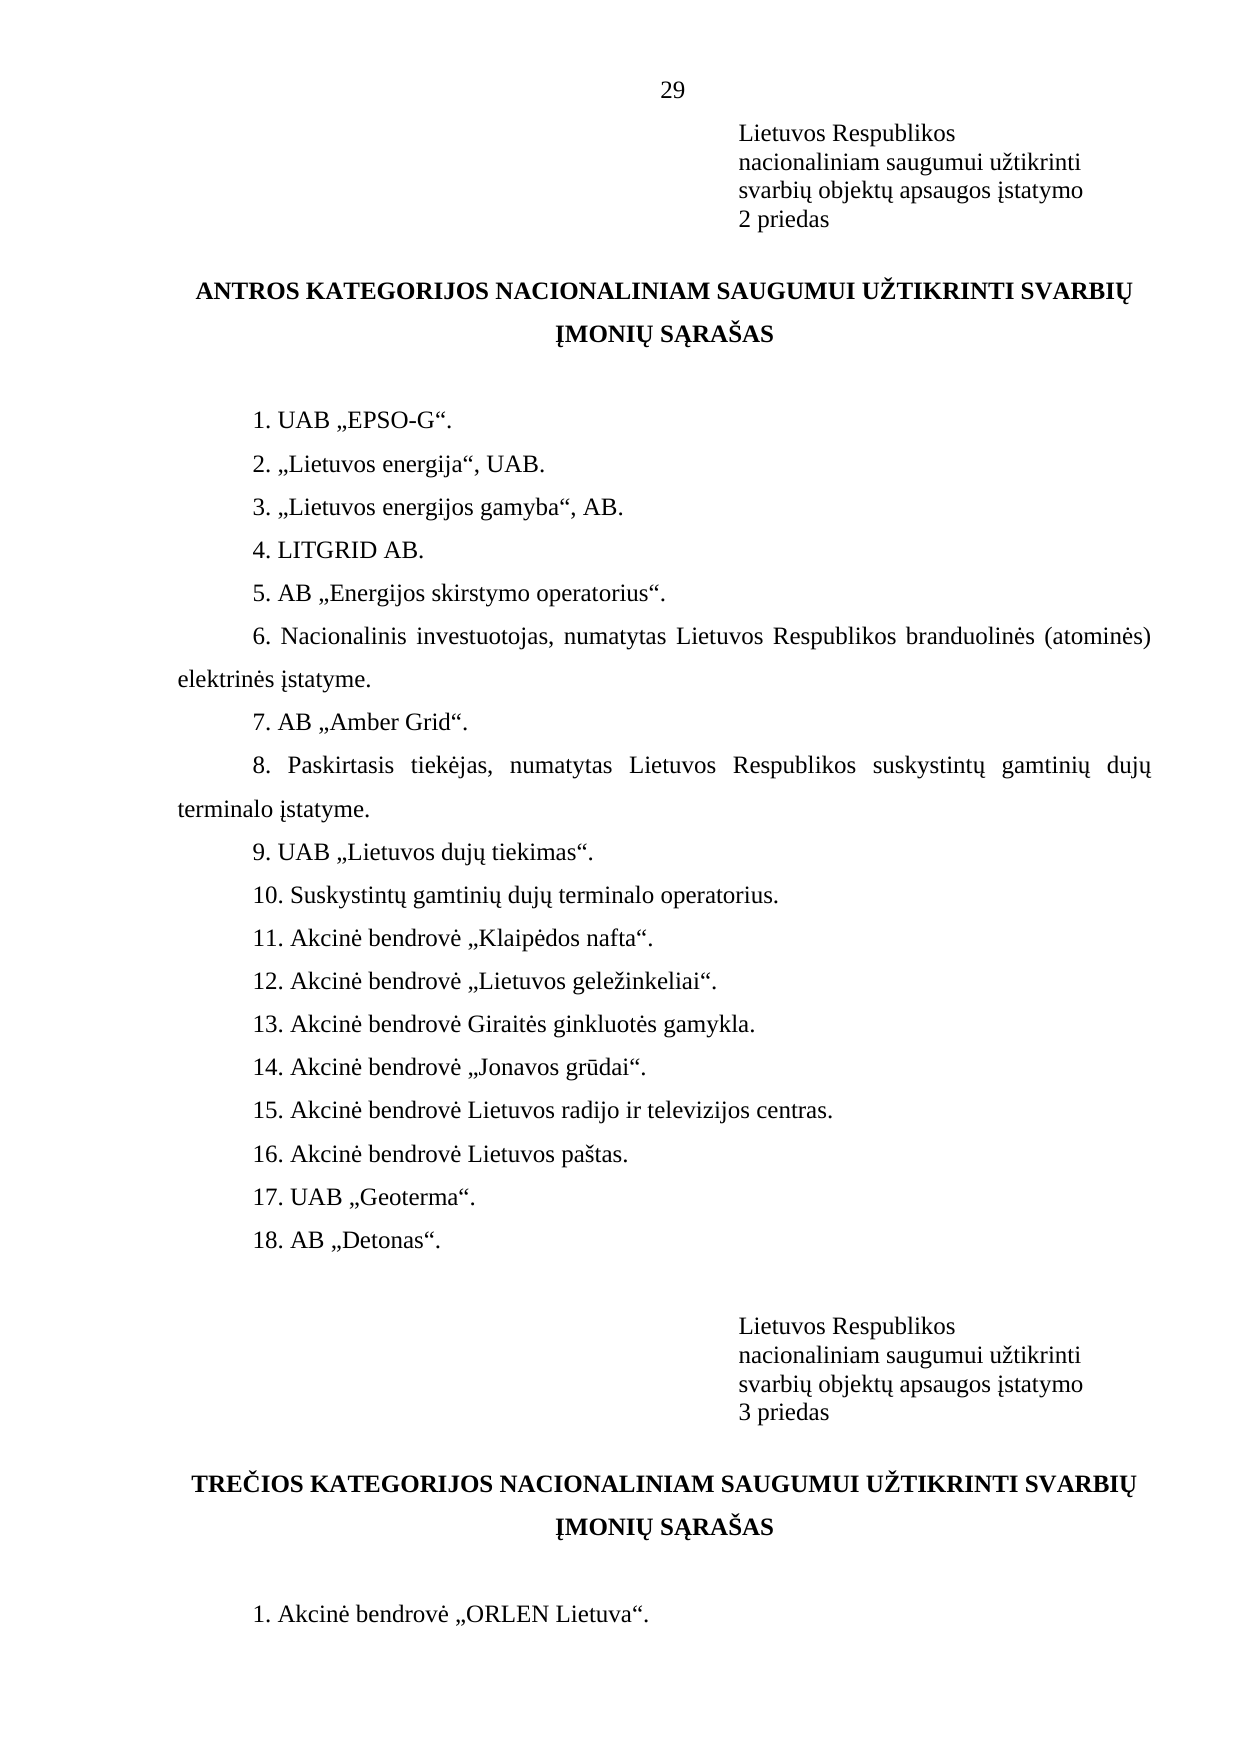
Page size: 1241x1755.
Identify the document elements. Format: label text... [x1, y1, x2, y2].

text 16. Akcinė bendrovė Lietuvos paštas. [177, 1139, 1152, 1167]
text 12. Akcinė bendrovė „Lietuvos geležinkeliai“. [177, 966, 1152, 995]
text Lietuvos Respublikos [177, 118, 1152, 147]
text 1. Akcinė bendrovė „ORLEN Lietuva“. [177, 1599, 1152, 1627]
text 6. Nacionalinis investuotojas, numatytas Lietuvos Respublikos branduolinės (atominės) elektrinės įstatyme. [177, 621, 1152, 693]
text Lietuvos Respublikos [177, 1311, 1152, 1340]
text 3 priedas [177, 1397, 1152, 1426]
text 5. AB „Energijos skirstymo operatorius“. [177, 578, 1152, 607]
text 2. „Lietuvos energija“, UAB. [177, 449, 1152, 477]
text 15. Akcinė bendrovė Lietuvos radijo ir televizijos centras. [177, 1096, 1152, 1124]
text nacionaliniam saugumui užtikrinti [177, 147, 1152, 176]
text 18. AB „Detonas“. [177, 1225, 1152, 1254]
text antros kategorijos nacionaliniam saugumui užtikrinti svarbių įmonių SĄRAŠAS [177, 276, 1152, 348]
text 3. „Lietuvos energijos gamyba“, AB. [177, 492, 1152, 521]
text 17. UAB „Geoterma“. [177, 1182, 1152, 1211]
text trečios kategorijos nacionaliniam saugumui užtikrinti svarbių įmonių SĄRAŠAS [177, 1469, 1152, 1541]
text nacionaliniam saugumui užtikrinti [177, 1340, 1152, 1369]
text svarbių objektų apsaugos įstatymo [177, 176, 1152, 204]
text 10. Suskystintų gamtinių dujų terminalo operatorius. [177, 880, 1152, 909]
text 8. Paskirtasis tiekėjas, numatytas Lietuvos Respublikos suskystintų gamtinių dujų terminalo įstatyme. [177, 751, 1152, 822]
text 13. Akcinė bendrovė Giraitės ginkluotės gamykla. [177, 1009, 1152, 1038]
text svarbių objektų apsaugos įstatymo [177, 1369, 1152, 1397]
text 4. LITGRID AB. [177, 535, 1152, 564]
text 7. AB „Amber Grid“. [177, 707, 1152, 736]
text 11. Akcinė bendrovė „Klaipėdos nafta“. [177, 923, 1152, 952]
text 2 priedas [177, 204, 1152, 233]
text 1. UAB „EPSO-G“. [177, 406, 1152, 434]
text 14. Akcinė bendrovė „Jonavos grūdai“. [177, 1052, 1152, 1081]
text 9. UAB „Lietuvos dujų tiekimas“. [177, 837, 1152, 866]
